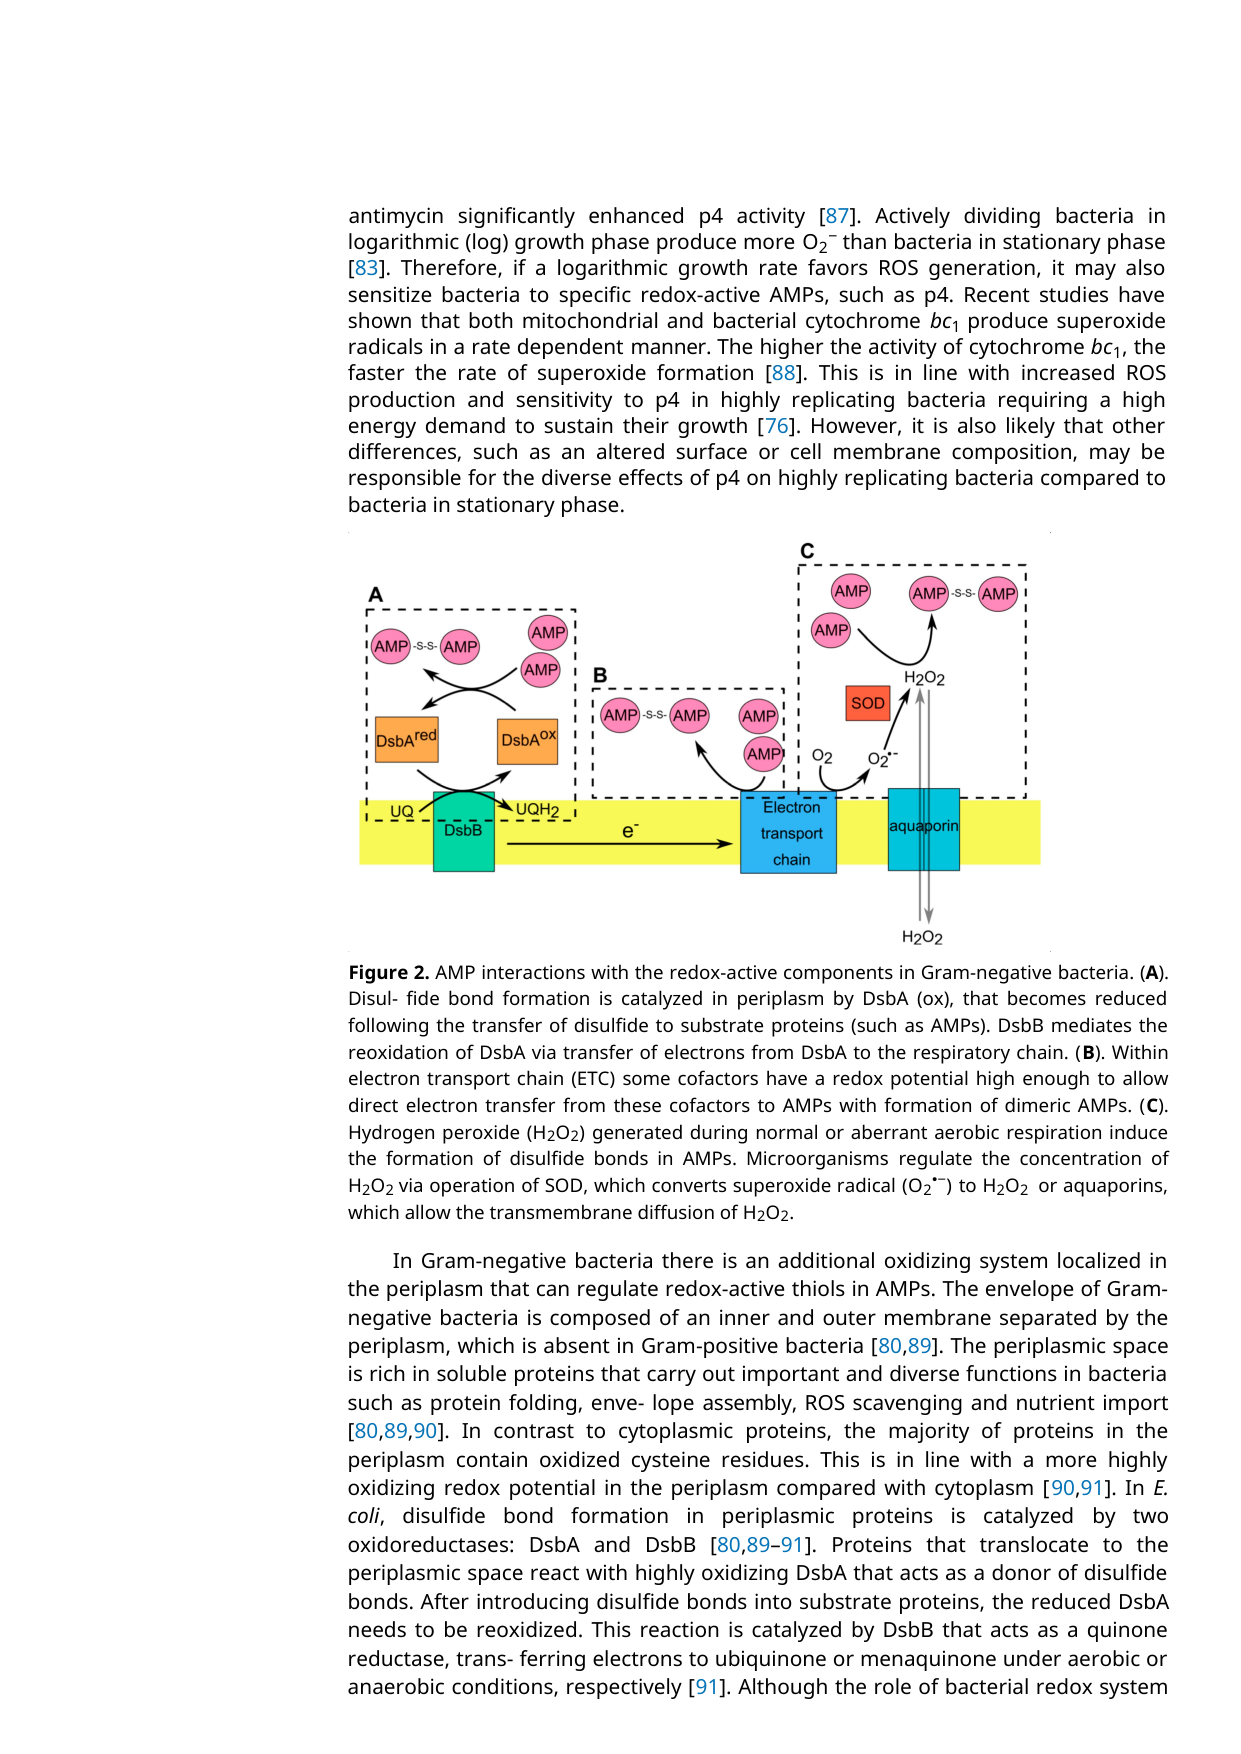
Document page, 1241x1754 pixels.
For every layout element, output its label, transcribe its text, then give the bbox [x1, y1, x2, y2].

text In Gram-negative bacteria there is an additional oxidizing system localized in the periplasm that can regulate redox-active thiols in AMPs. The envelope of Gram-negative bacteria is composed of an inner and outer membrane separated by the periplasm, which is absent in Gram-positive bacteria [80,89]. The periplasmic space is rich in soluble proteins that carry out important and diverse functions in bacteria such as protein folding, enve- lope assembly, ROS scavenging and nutrient import [80,89,90]. In contrast to cytoplasmic proteins, the majority of proteins in the periplasm contain oxidized cysteine residues. This is in line with a more highly oxidizing redox potential in the periplasm compared with cytoplasm [90,91]. In E. coli, disulfide bond formation in periplasmic proteins is catalyzed by two oxidoreductases: DsbA and DsbB [80,89–91]. Proteins that translocate to the periplasmic space react with highly oxidizing DsbA that acts as a donor of disulfide bonds. After introducing disulfide bonds into substrate proteins, the reduced DsbA needs to be reoxidized. This reaction is catalyzed by DsbB that acts as a quinone reductase, trans- ferring electrons to ubiquinone or menaquinone under aerobic or anaerobic conditions, respectively [91]. Although the role of bacterial redox system [347, 1246, 1169, 1701]
text antimycin significantly enhanced p4 activity [87]. Actively dividing bacteria in logarithmic (log) growth phase produce more O2− than bacteria in stationary phase [83]. Therefore, if a logarithmic growth rate favors ROS generation, it may also sensitize bacteria to specific redox-active AMPs, such as p4. Recent studies have shown that both mitochondrial and bacterial cytochrome bc1 produce superoxide radicals in a rate dependent manner. The higher the activity of cytochrome bc1, the faster the rate of superoxide formation [88]. This is in line with increased ROS production and sensitivity to p4 in highly replicating bacteria requiring a high energy demand to sustain their growth [76]. However, it is also likely that other differences, such as an altered surface or cell membrane composition, may be responsible for the diverse effects of p4 on highly replicating bacteria compared to bacteria in stationary phase. [348, 202, 1166, 517]
picture [348, 532, 1051, 952]
text Figure 2. AMP interactions with the redox-active components in Gram-negative bacteria. (A). Disul- fide bond formation is catalyzed in periplasm by DsbA (ox), that becomes reduced following the transfer of disulfide to substrate proteins (such as AMPs). DsbB mediates the reoxidation of DsbA via transfer of electrons from DsbA to the respiratory chain. (B). Within electron transport chain (ETC) some cofactors have a redox potential high enough to allow direct electron transfer from these cofactors to AMPs with formation of dimeric AMPs. (C). Hydrogen peroxide (H2O2) generated during normal or aberrant aerobic respiration induce the formation of disulfide bonds in AMPs. Microorganisms regulate the concentration of H2O2 via operation of SOD, which converts superoxide radical (O2•−) to H2O2 or aquaporins, which allow the transmembrane diffusion of H2O2. [348, 536, 1169, 1224]
